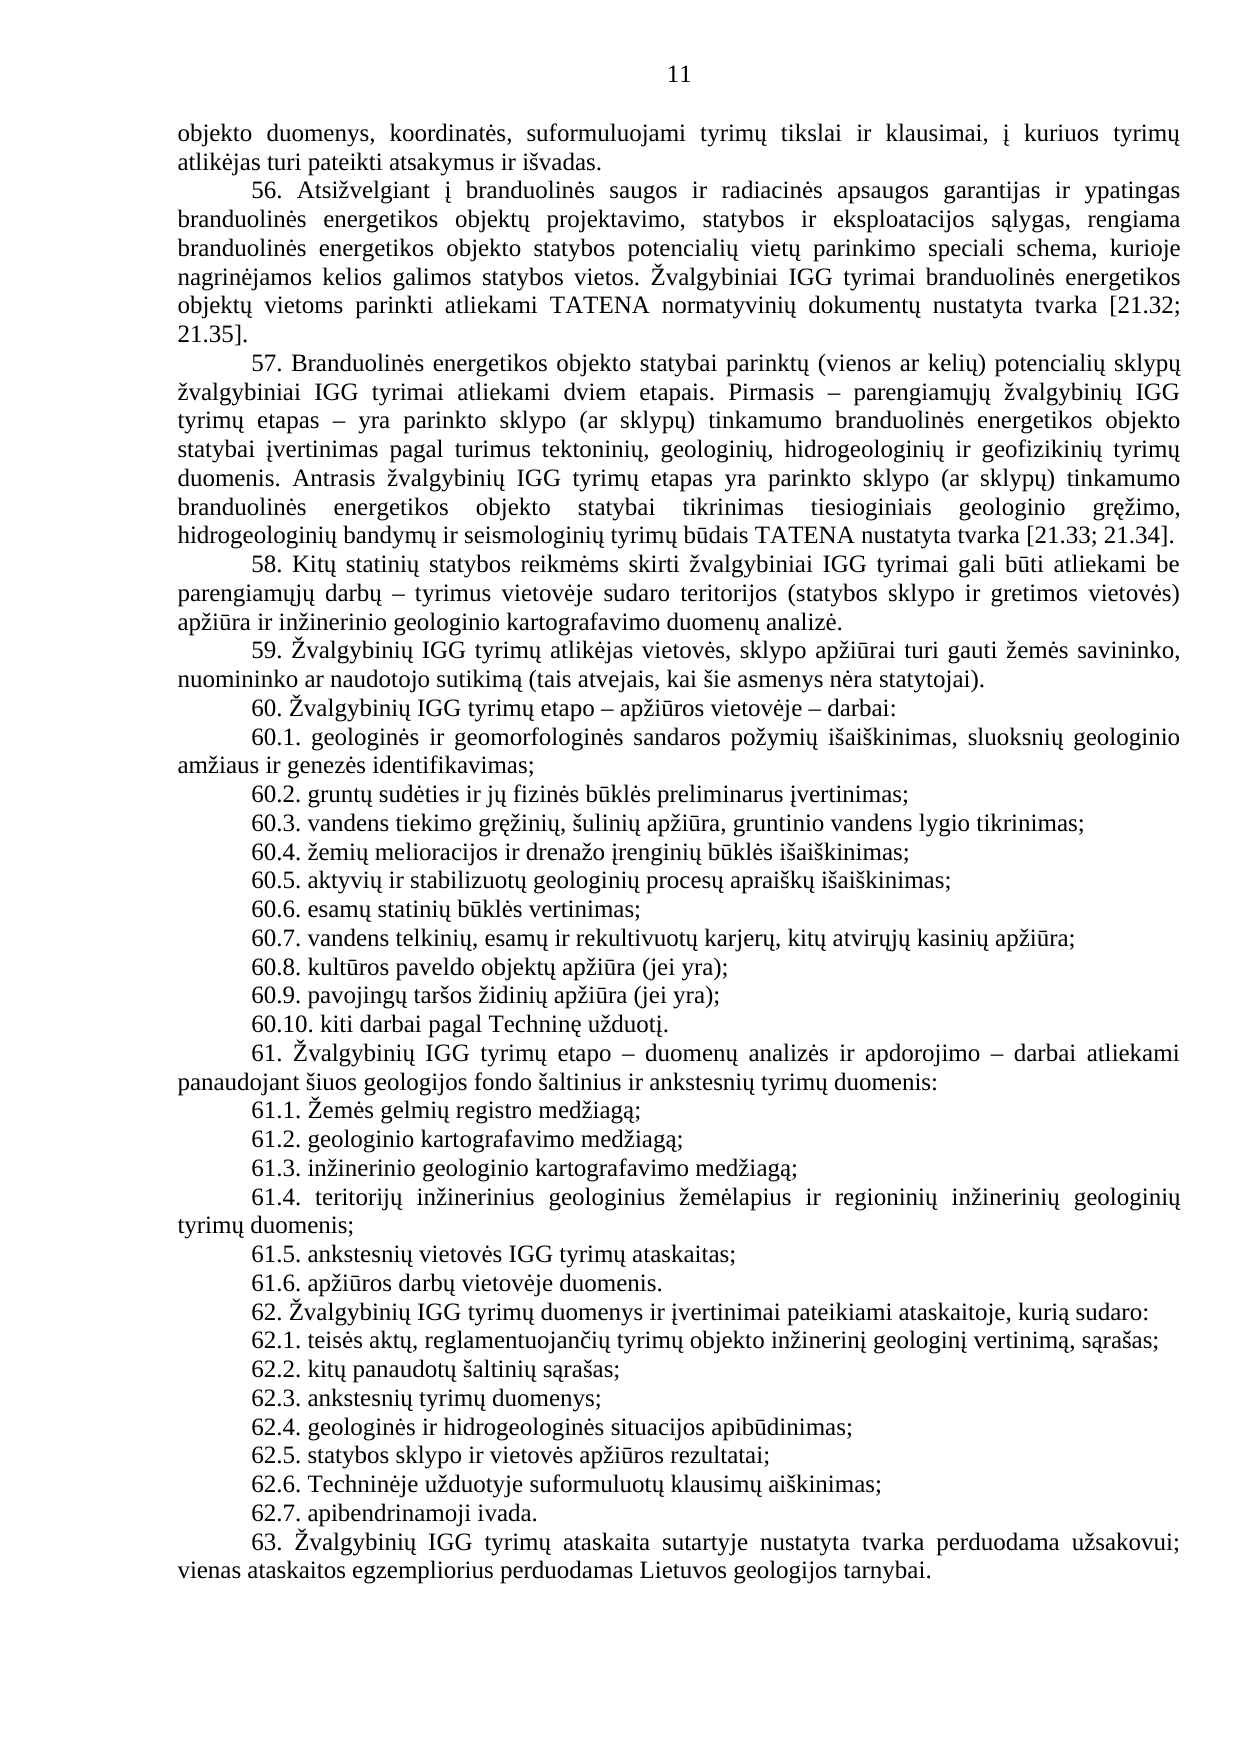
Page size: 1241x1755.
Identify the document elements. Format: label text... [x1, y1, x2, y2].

text 62.2. kitų panaudotų šaltinių sąrašas; [177, 1354, 1181, 1383]
text 62. Žvalgybinių IGG tyrimų duomenys ir įvertinimai pateikiami ataskaitoje, kurią sudaro: [177, 1297, 1181, 1326]
text 60.9. pavojingų taršos židinių apžiūra (jei yra); [177, 981, 1181, 1009]
text objekto duomenys, koordinatės, suformuluojami tyrimų tikslai ir klausimai, į kuriuos tyrimų atlikėjas turi pateikti atsakymus ir išvadas. [177, 118, 1181, 176]
text 59. Žvalgybinių IGG tyrimų atlikėjas vietovės, sklypo apžiūrai turi gauti žemės savininko, nuomininko ar naudotojo sutikimą (tais atvejais, kai šie asmenys nėra statytojai). [177, 636, 1181, 693]
text 58. Kitų statinių statybos reikmėms skirti žvalgybiniai IGG tyrimai gali būti atliekami be parengiamųjų darbų – tyrimus vietovėje sudaro teritorijos (statybos sklypo ir gretimos vietovės) apžiūra ir inžinerinio geologinio kartografavimo duomenų analizė. [177, 549, 1181, 636]
text 60. Žvalgybinių IGG tyrimų etapo – apžiūros vietovėje – darbai: [177, 693, 1181, 722]
text 61. Žvalgybinių IGG tyrimų etapo – duomenų analizės ir apdorojimo – darbai atliekami panaudojant šiuos geologijos fondo šaltinius ir ankstesnių tyrimų duomenis: [177, 1038, 1181, 1096]
text 62.3. ankstesnių tyrimų duomenys; [177, 1383, 1181, 1412]
text 63. Žvalgybinių IGG tyrimų ataskaita sutartyje nustatyta tvarka perduodama užsakovui; vienas ataskaitos egzempliorius perduodamas Lietuvos geologijos tarnybai. [177, 1527, 1181, 1584]
text 61.1. Žemės gelmių registro medžiagą; [177, 1096, 1181, 1124]
text 60.5. aktyvių ir stabilizuotų geologinių procesų apraiškų išaiškinimas; [177, 866, 1181, 894]
text 62.5. statybos sklypo ir vietovės apžiūros rezultatai; [177, 1441, 1181, 1469]
text 62.7. apibendrinamoji ivada. [177, 1498, 1181, 1527]
text 61.4. teritorijų inžinerinius geologinius žemėlapius ir regioninių inžinerinių geologinių tyrimų duomenis; [177, 1182, 1181, 1239]
text 60.2. gruntų sudėties ir jų fizinės būklės preliminarus įvertinimas; [177, 779, 1181, 808]
text 61.6. apžiūros darbų vietovėje duomenis. [177, 1268, 1181, 1297]
text 56. Atsižvelgiant į branduolinės saugos ir radiacinės apsaugos garantijas ir ypatingas branduolinės energetikos objektų projektavimo, statybos ir eksploatacijos sąlygas, rengiama branduolinės energetikos objekto statybos potencialių vietų parinkimo speciali schema, kurioje nagrinėjamos kelios galimos statybos vietos. Žvalgybiniai IGG tyrimai branduolinės energetikos objektų vietoms parinkti atliekami TATENA normatyvinių dokumentų nustatyta tvarka [21.32; 21.35]. [177, 176, 1181, 348]
text 60.6. esamų statinių būklės vertinimas; [177, 894, 1181, 923]
text 60.7. vandens telkinių, esamų ir rekultivuotų karjerų, kitų atvirųjų kasinių apžiūra; [177, 923, 1181, 952]
text 61.3. inžinerinio geologinio kartografavimo medžiagą; [177, 1153, 1181, 1182]
text 60.4. žemių melioracijos ir drenažo įrenginių būklės išaiškinimas; [177, 837, 1181, 866]
text 62.4. geologinės ir hidrogeologinės situacijos apibūdinimas; [177, 1412, 1181, 1441]
text 60.3. vandens tiekimo gręžinių, šulinių apžiūra, gruntinio vandens lygio tikrinimas; [177, 808, 1181, 837]
text 62.6. Techninėje užduotyje suformuluotų klausimų aiškinimas; [177, 1469, 1181, 1498]
text 61.2. geologinio kartografavimo medžiagą; [177, 1124, 1181, 1153]
text 61.5. ankstesnių vietovės IGG tyrimų ataskaitas; [177, 1239, 1181, 1268]
text 57. Branduolinės energetikos objekto statybai parinktų (vienos ar kelių) potencialių sklypų žvalgybiniai IGG tyrimai atliekami dviem etapais. Pirmasis – parengiamųjų žvalgybinių IGG tyrimų etapas – yra parinkto sklypo (ar sklypų) tinkamumo branduolinės energetikos objekto statybai įvertinimas pagal turimus tektoninių, geologinių, hidrogeologinių ir geofizikinių tyrimų duomenis. Antrasis žvalgybinių IGG tyrimų etapas yra parinkto sklypo (ar sklypų) tinkamumo branduolinės energetikos objekto statybai tikrinimas tiesioginiais geologinio gręžimo, hidrogeologinių bandymų ir seismologinių tyrimų būdais TATENA nustatyta tvarka [21.33; 21.34]. [177, 348, 1181, 549]
text 60.10. kiti darbai pagal Techninę užduotį. [177, 1009, 1181, 1038]
text 60.1. geologinės ir geomorfologinės sandaros požymių išaiškinimas, sluoksnių geologinio amžiaus ir genezės identifikavimas; [177, 722, 1181, 779]
text 62.1. teisės aktų, reglamentuojančių tyrimų objekto inžinerinį geologinį vertinimą, sąrašas; [177, 1326, 1181, 1354]
text 60.8. kultūros paveldo objektų apžiūra (jei yra); [177, 952, 1181, 981]
